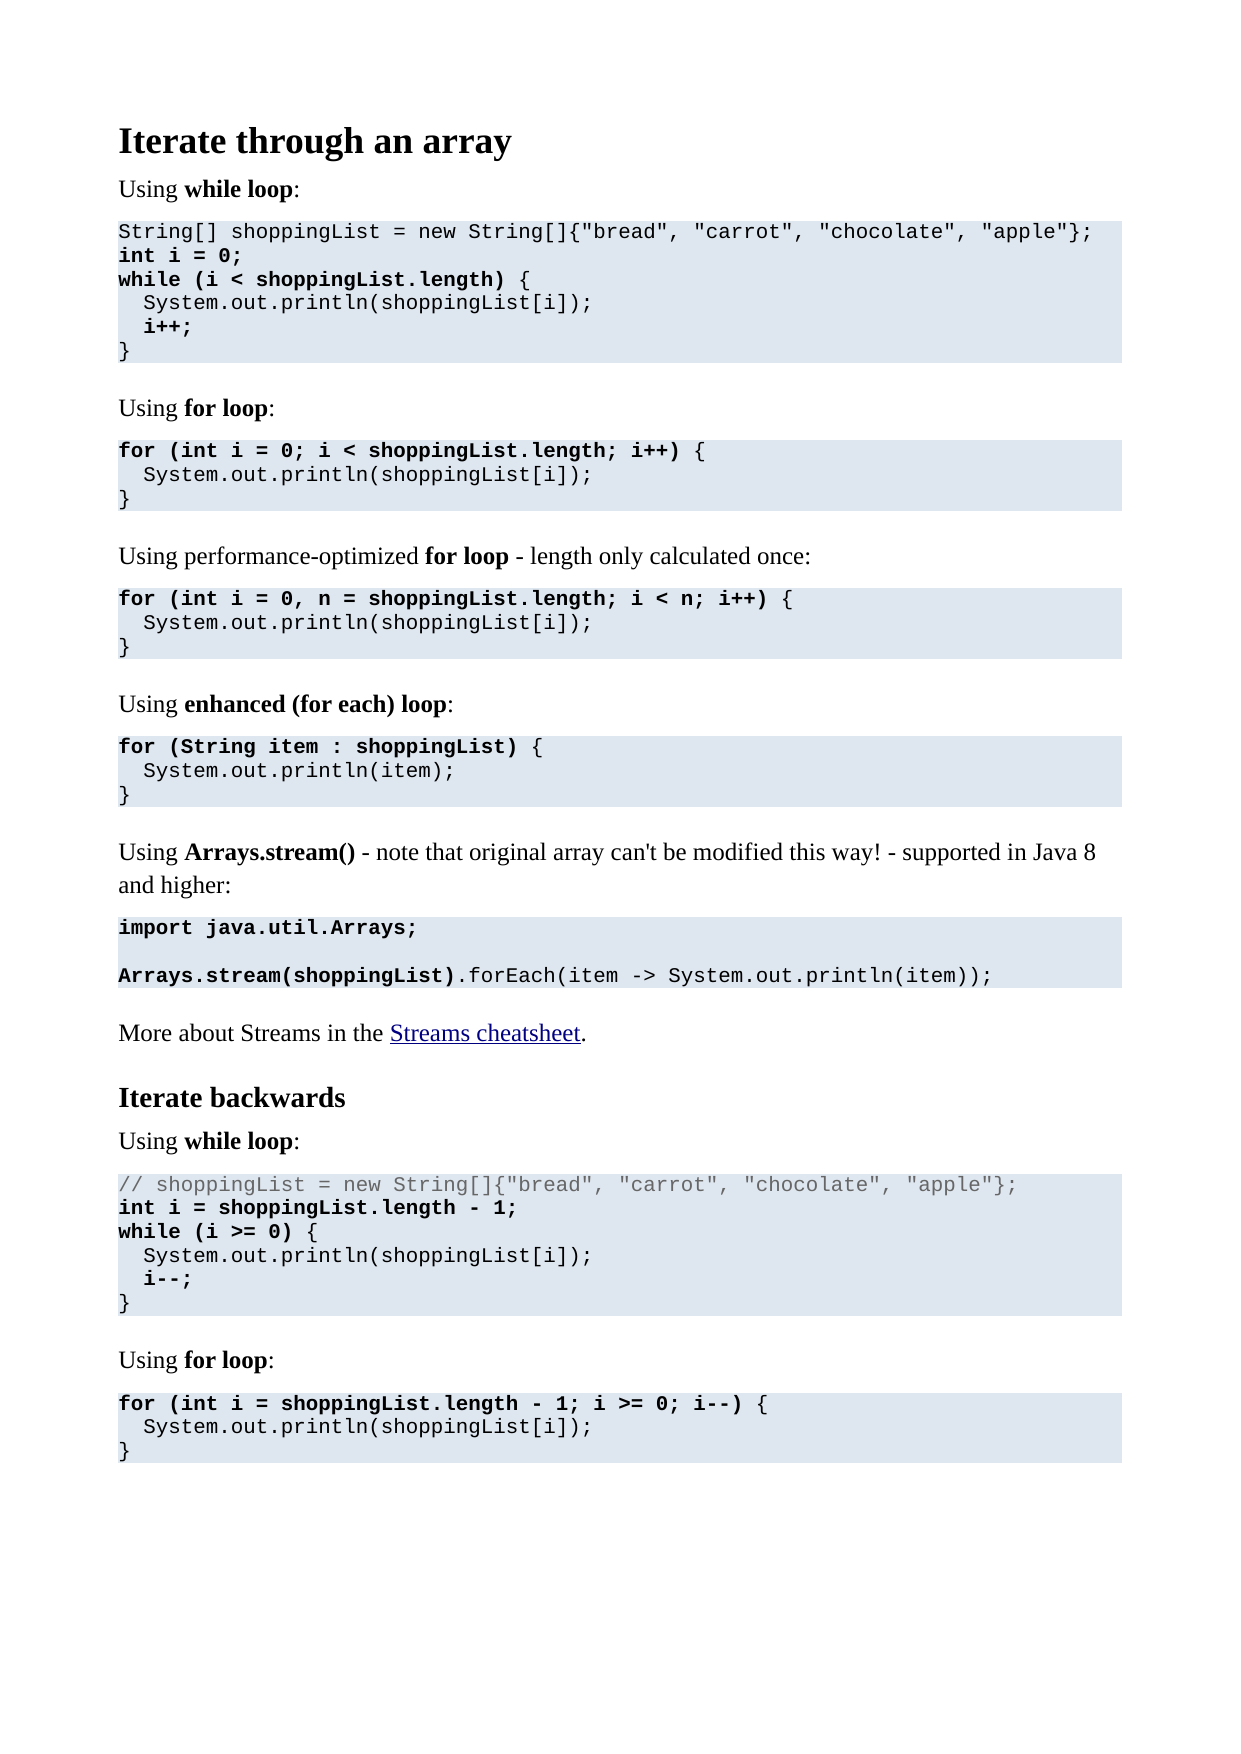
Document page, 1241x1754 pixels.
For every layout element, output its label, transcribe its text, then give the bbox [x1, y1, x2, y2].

text } [118, 784, 1122, 807]
text i++; [118, 316, 1122, 339]
text System.out.println(shoppingList[i]); [118, 1416, 1122, 1440]
text Using for loop: [118, 393, 1122, 421]
text } [118, 1292, 1122, 1316]
text while (i >= 0) { [118, 1221, 1122, 1244]
text System.out.println(shoppingList[i]); [118, 464, 1122, 488]
text i--; [118, 1268, 1122, 1292]
text System.out.println(shoppingList[i]); [118, 292, 1122, 316]
text Using while loop: [118, 1126, 1122, 1155]
text System.out.println(shoppingList[i]); [118, 1244, 1122, 1268]
text for (int i = shoppingList.length - 1; i >= 0; i--) { [118, 1393, 1122, 1416]
text } [118, 339, 1122, 363]
text for (String item : shoppingList) { [118, 736, 1122, 760]
text } [118, 488, 1122, 511]
text Using Arrays.stream() - note that original array can't be modified this way! - supported in Java 8 and higher: [118, 837, 1122, 898]
subtitle Iterate backwards [118, 1080, 1122, 1113]
text More about Streams in the Streams cheatsheet. [118, 1018, 1122, 1047]
text int i = shoppingList.length - 1; [118, 1197, 1122, 1221]
text Arrays.stream(shoppingList).forEach(item -> System.out.println(item)); [118, 965, 1122, 988]
text Using for loop: [118, 1345, 1122, 1374]
text // shoppingList = new String[]{"bread", "carrot", "chocolate", "apple"}; [118, 1174, 1122, 1197]
text } [118, 1440, 1122, 1463]
text } [118, 636, 1122, 659]
text import java.util.Arrays; [118, 917, 1122, 941]
text System.out.println(item); [118, 760, 1122, 784]
text Using enhanced (for each) loop: [118, 689, 1122, 717]
text for (int i = 0; i < shoppingList.length; i++) { [118, 440, 1122, 464]
text int i = 0; [118, 245, 1122, 269]
text while (i < shoppingList.length) { [118, 269, 1122, 292]
text for (int i = 0, n = shoppingList.length; i < n; i++) { [118, 588, 1122, 612]
text String[] shoppingList = new String[]{"bread", "carrot", "chocolate", "apple"}; [118, 221, 1122, 245]
text Using performance-optimized for loop - length only calculated once: [118, 541, 1122, 569]
text Using while loop: [118, 174, 1122, 202]
text System.out.println(shoppingList[i]); [118, 612, 1122, 636]
subtitle Iterate through an array [118, 118, 1122, 161]
